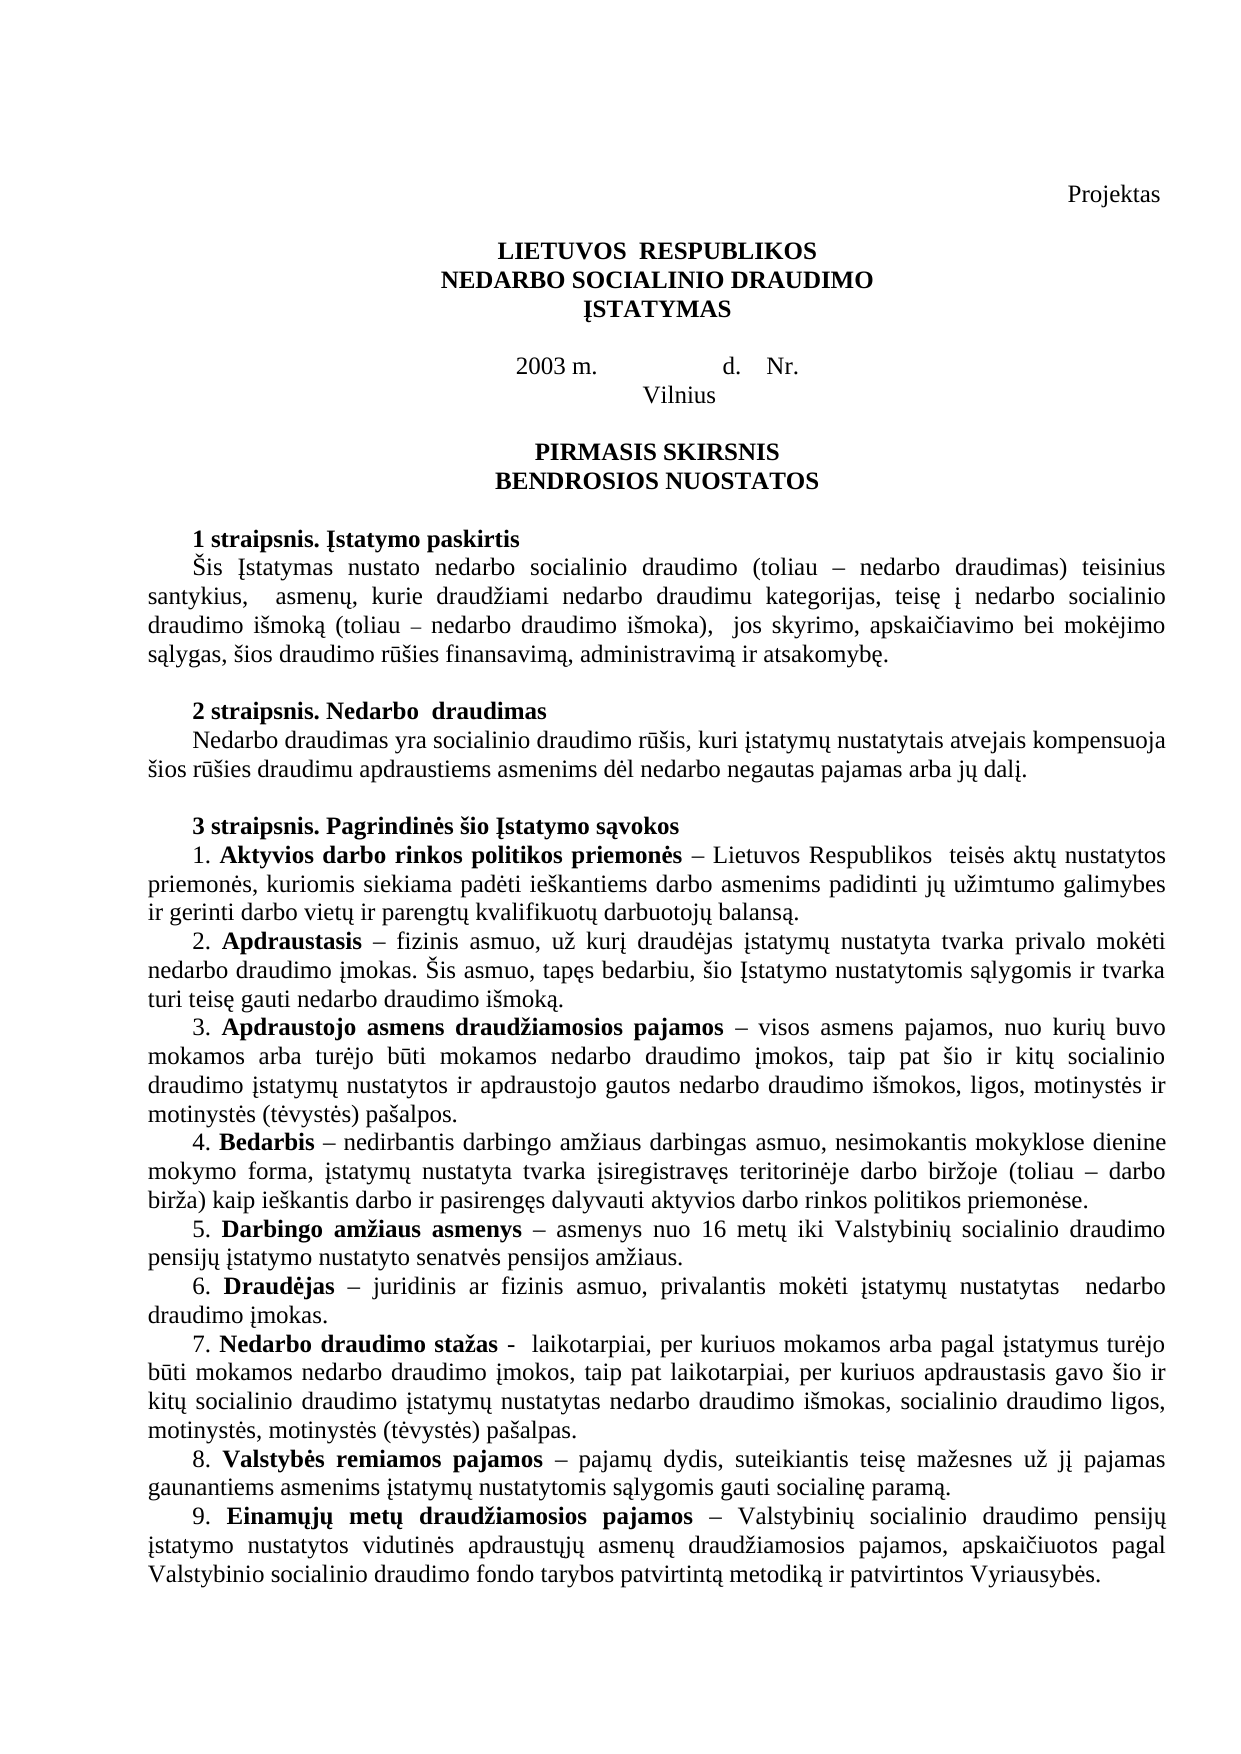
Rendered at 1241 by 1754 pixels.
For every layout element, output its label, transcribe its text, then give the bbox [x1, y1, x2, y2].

text 6. Draudėjas – juridinis ar fizinis asmuo, privalantis mokėti įstatymų nustatytas nedarbo draudimo įmokas. [148, 1271, 1167, 1329]
text 7. Nedarbo draudimo stažas - laikotarpiai, per kuriuos mokamos arba pagal įstatymus turėjo būti mokamos nedarbo draudimo įmokos, taip pat laikotarpiai, per kuriuos apdraustasis gavo šio ir kitų socialinio draudimo įstatymų nustatytas nedarbo draudimo išmokas, socialinio draudimo ligos, motinystės, motinystės (tėvystės) pašalpas. [148, 1329, 1167, 1444]
text 1 straipsnis. Įstatymo paskirtis [148, 524, 1167, 552]
text 3 straipsnis. Pagrindinės šio Įstatymo sąvokos [148, 811, 1167, 840]
text 4. Bedarbis – nedirbantis darbingo amžiaus darbingas asmuo, nesimokantis mokyklose dienine mokymo forma, įstatymų nustatyta tvarka įsiregistravęs teritorinėje darbo biržoje (toliau – darbo birža) kaip ieškantis darbo ir pasirengęs dalyvauti aktyvios darbo rinkos politikos priemonėse. [148, 1127, 1167, 1214]
text ĮSTATYMAS [148, 294, 1167, 322]
text Nedarbo draudimas yra socialinio draudimo rūšis, kuri įstatymų nustatytais atvejais kompensuoja šios rūšies draudimu apdraustiems asmenims dėl nedarbo negautas pajamas arba jų dalį. [148, 725, 1167, 782]
text Vilnius [148, 380, 1167, 409]
text 3. Apdraustojo asmens draudžiamosios pajamos – visos asmens pajamos, nuo kurių buvo mokamos arba turėjo būti mokamos nedarbo draudimo įmokos, taip pat šio ir kitų socialinio draudimo įstatymų nustatytos ir apdraustojo gautos nedarbo draudimo išmokos, ligos, motinystės ir motinystės (tėvystės) pašalpos. [148, 1012, 1167, 1127]
text PIRMASIS SKIRSNIS [148, 437, 1167, 466]
text 9. Einamųjų metų draudžiamosios pajamos – Valstybinių socialinio draudimo pensijų įstatymo nustatytos vidutinės apdraustųjų asmenų draudžiamosios pajamos, apskaičiuotos pagal Valstybinio socialinio draudimo fondo tarybos patvirtintą metodiką ir patvirtintos Vyriausybės. [148, 1501, 1167, 1587]
text Projektas [148, 179, 1167, 207]
text BENDROSIOS NUOSTATOS [148, 466, 1167, 495]
text 5. Darbingo amžiaus asmenys – asmenys nuo 16 metų iki Valstybinių socialinio draudimo pensijų įstatymo nustatyto senatvės pensijos amžiaus. [148, 1214, 1167, 1271]
text LIETUVOS RESPUBLIKOS [148, 236, 1167, 265]
text 1. Aktyvios darbo rinkos politikos priemonės – Lietuvos Respublikos teisės aktų nustatytos priemonės, kuriomis siekiama padėti ieškantiems darbo asmenims padidinti jų užimtumo galimybes ir gerinti darbo vietų ir parengtų kvalifikuotų darbuotojų balansą. [148, 840, 1167, 926]
text Šis Įstatymas nustato nedarbo socialinio draudimo (toliau – nedarbo draudimas) teisinius santykius, asmenų, kurie draudžiami nedarbo draudimu kategorijas, teisę į nedarbo socialinio draudimo išmoką (toliau – nedarbo draudimo išmoka), jos skyrimo, apskaičiavimo bei mokėjimo sąlygas, šios draudimo rūšies finansavimą, administravimą ir atsakomybę. [148, 552, 1167, 667]
text NEDARBO SOCIALINIO DRAUDIMO [148, 265, 1167, 294]
text 2. Apdraustasis – fizinis asmuo, už kurį draudėjas įstatymų nustatyta tvarka privalo mokėti nedarbo draudimo įmokas. Šis asmuo, tapęs bedarbiu, šio Įstatymo nustatytomis sąlygomis ir tvarka turi teisę gauti nedarbo draudimo išmoką. [148, 926, 1167, 1012]
text 2003 m. d. Nr. [148, 351, 1167, 380]
text 8. Valstybės remiamos pajamos – pajamų dydis, suteikiantis teisę mažesnes už jį pajamas gaunantiems asmenims įstatymų nustatytomis sąlygomis gauti socialinę paramą. [148, 1444, 1167, 1501]
text 2 straipsnis. Nedarbo draudimas [148, 696, 1167, 725]
